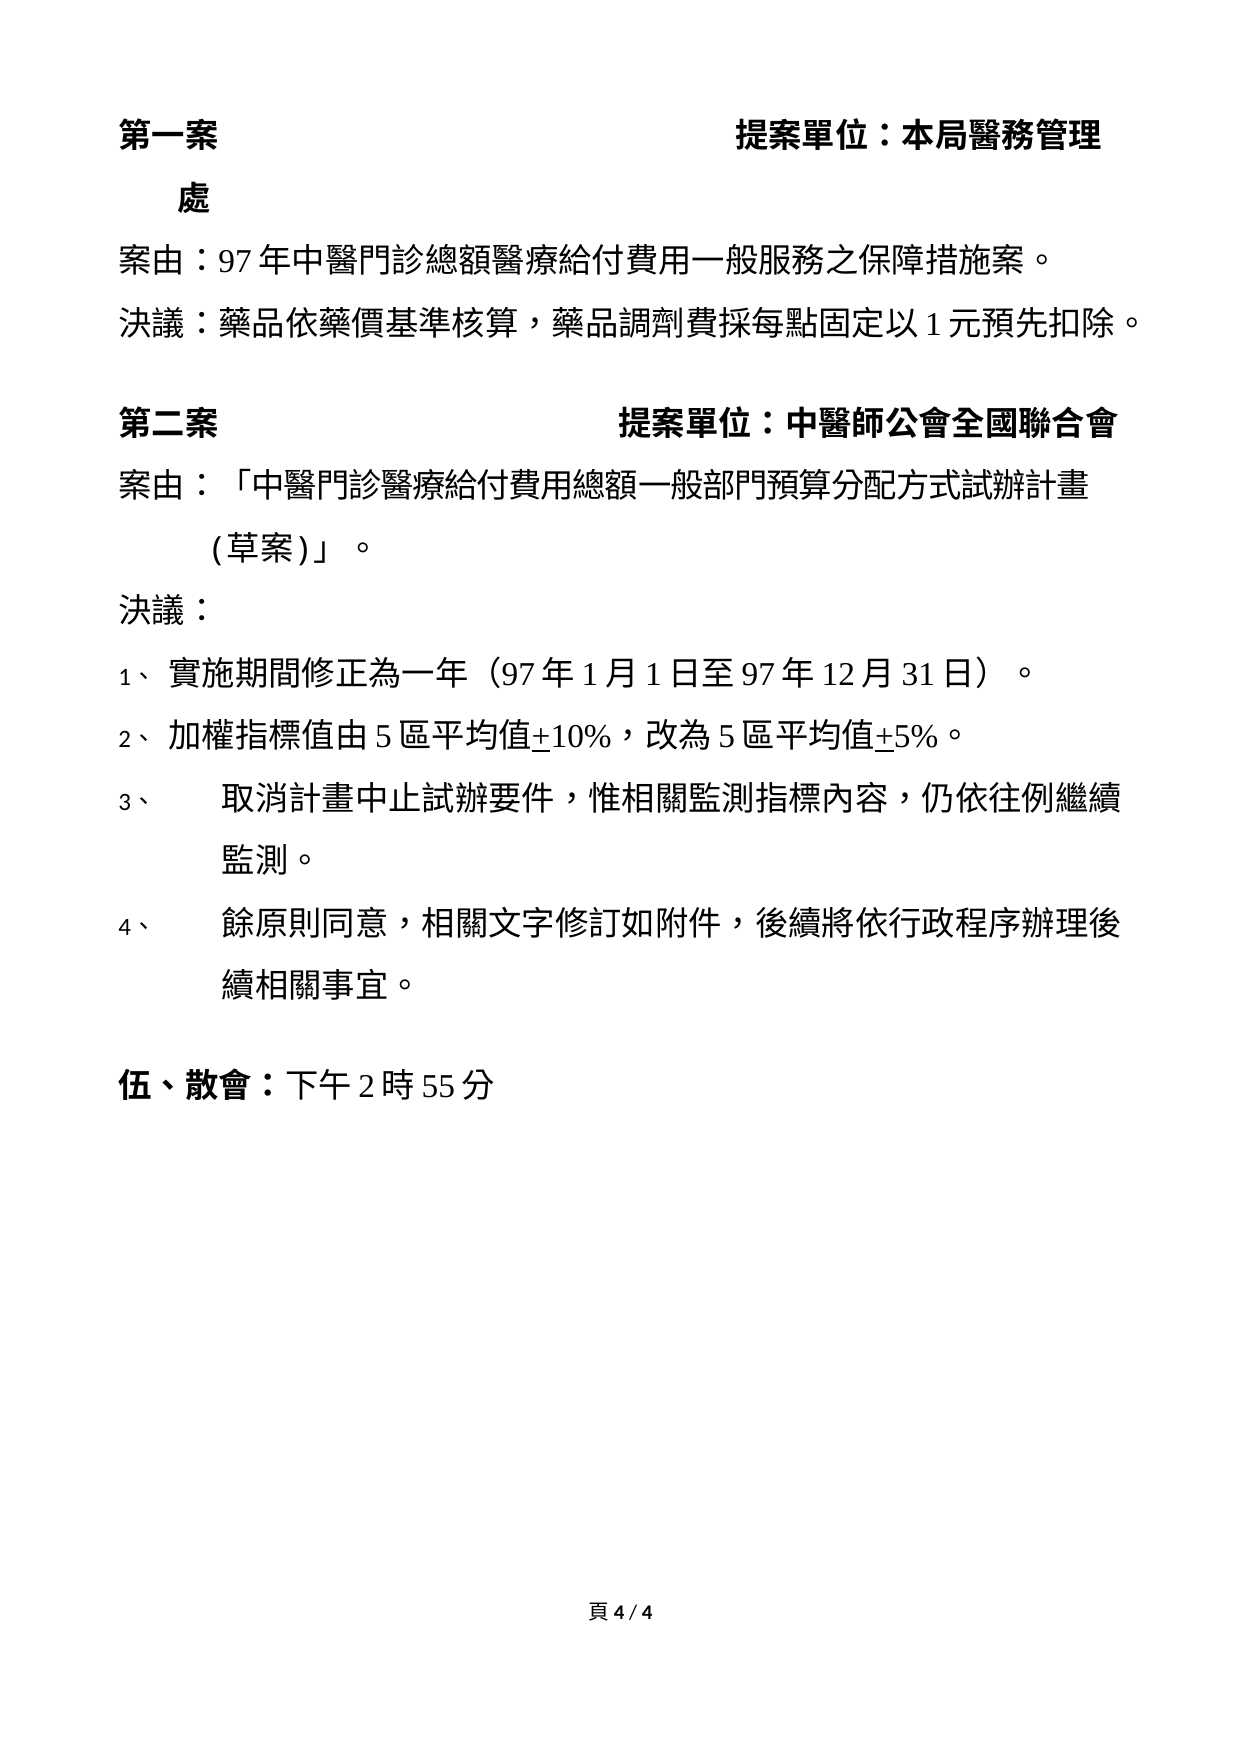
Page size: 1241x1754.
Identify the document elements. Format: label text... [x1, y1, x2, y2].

text 案由：97年中醫門診總額醫療給付費用一般服務之保障措施案。 [118, 217, 1122, 279]
text 決議： [118, 567, 1122, 629]
text 伍、散會：下午2時55分 [118, 1042, 1122, 1104]
text 案由：「中醫門診醫療給付費用總額一般部門預算分配方式試辦計畫(草案)」。 [118, 442, 1122, 567]
list 取消計畫中止試辦要件，惟相關監測指標內容，仍依往例繼續監測。 [118, 754, 1122, 879]
text 第二案 提案單位：中醫師公會全國聯合會 [118, 379, 1122, 442]
text 第一案 提案單位：本局醫務管理處 [118, 92, 1122, 217]
list 餘原則同意，相關文字修訂如附件，後續將依行政程序辦理後續相關事宜。 [118, 879, 1122, 1004]
text 決議：藥品依藥價基準核算，藥品調劑費採每點固定以1元預先扣除。 [118, 279, 1122, 342]
list 加權指標值由5區平均值+10%，改為5區平均值+5%。 [118, 692, 1122, 754]
list 實施期間修正為一年（97年1月1日至97年12月31日）。 [118, 629, 1122, 692]
